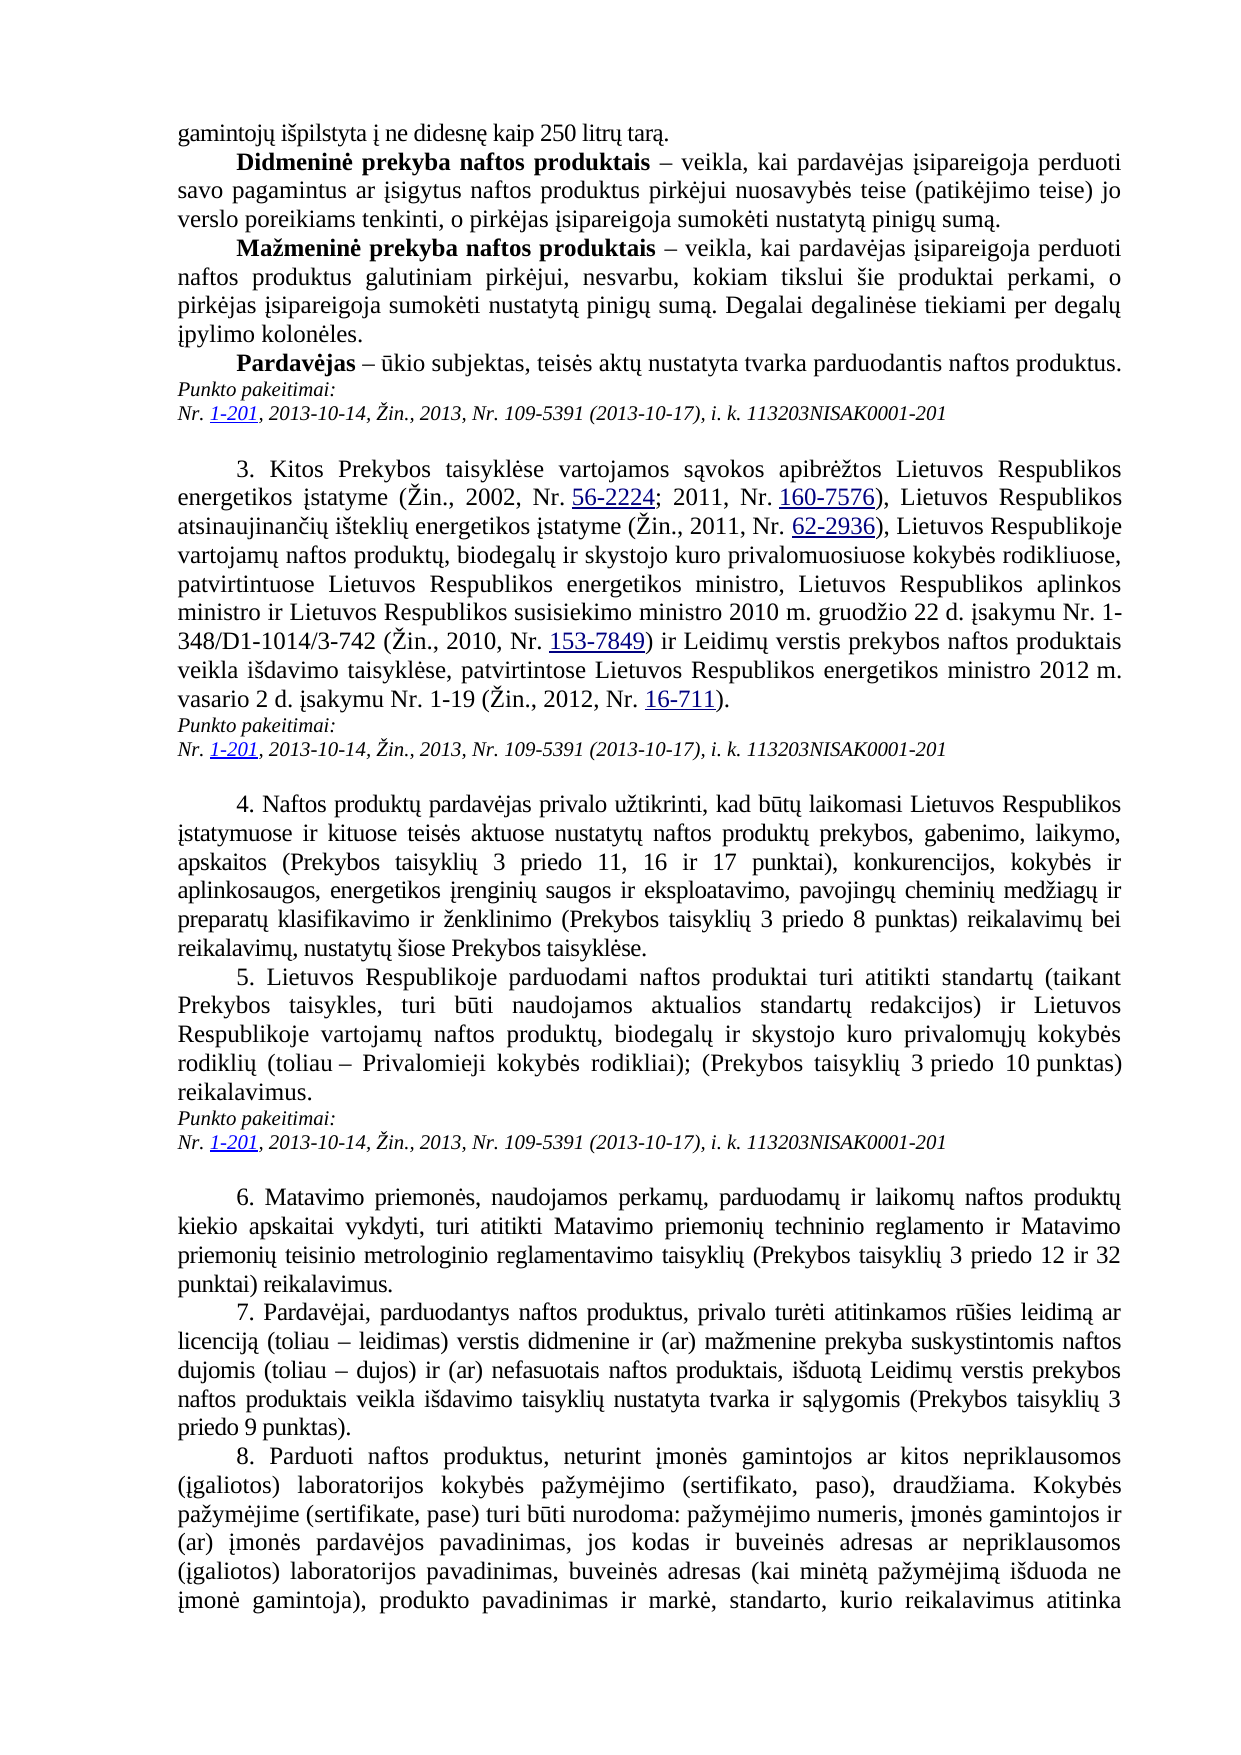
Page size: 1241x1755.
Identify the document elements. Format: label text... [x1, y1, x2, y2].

text Pardavėjas – ūkio subjektas, teisės aktų nustatyta tvarka parduodantis naftos produktus. [177, 348, 1122, 377]
text Nr. 1-201, 2013-10-14, Žin., 2013, Nr. 109-5391 (2013-10-17), i. k. 113203NISAK0001-201 [177, 401, 1122, 425]
text 3. Kitos Prekybos taisyklėse vartojamos sąvokos apibrėžtos Lietuvos Respublikos energetikos įstatyme (Žin., 2002, Nr. 56-2224; 2011, Nr. 160-7576), Lietuvos Respublikos atsinaujinančių išteklių energetikos įstatyme (Žin., 2011, Nr. 62-2936), Lietuvos Respublikoje vartojamų naftos produktų, biodegalų ir skystojo kuro privalomuosiuose kokybės rodikliuose, patvirtintuose Lietuvos Respublikos energetikos ministro, Lietuvos Respublikos aplinkos ministro ir Lietuvos Respublikos susisiekimo ministro 2010 m. gruodžio 22 d. įsakymu Nr. 1-348/D1-1014/3-742 (Žin., 2010, Nr. 153-7849) ir Leidimų verstis prekybos naftos produktais veikla išdavimo taisyklėse, patvirtintose Lietuvos Respublikos energetikos ministro 2012 m. vasario 2 d. įsakymu Nr. 1-19 (Žin., 2012, Nr. 16-711). [177, 454, 1122, 712]
text 8. Parduoti naftos produktus, neturint įmonės gamintojos ar kitos nepriklausomos (įgaliotos) laboratorijos kokybės pažymėjimo (sertifikato, paso), draudžiama. Kokybės pažymėjime (sertifikate, pase) turi būti nurodoma: pažymėjimo numeris, įmonės gamintojos ir (ar) įmonės pardavėjos pavadinimas, jos kodas ir buveinės adresas ar nepriklausomos (įgaliotos) laboratorijos pavadinimas, buveinės adresas (kai minėtą pažymėjimą išduoda ne įmonė gamintoja), produkto pavadinimas ir markė, standarto, kurio reikalavimus atitinka [177, 1441, 1122, 1614]
text 4. Naftos produktų pardavėjas privalo užtikrinti, kad būtų laikomasi Lietuvos Respublikos įstatymuose ir kituose teisės aktuose nustatytų naftos produktų prekybos, gabenimo, laikymo, apskaitos (Prekybos taisyklių 3 priedo 11, 16 ir 17 punktai), konkurencijos, kokybės ir aplinkosaugos, energetikos įrenginių saugos ir eksploatavimo, pavojingų cheminių medžiagų ir preparatų klasifikavimo ir ženklinimo (Prekybos taisyklių 3 priedo 8 punktas) reikalavimų bei reikalavimų, nustatytų šiose Prekybos taisyklėse. [177, 789, 1122, 962]
text Punkto pakeitimai: [177, 1106, 1122, 1130]
text 5. Lietuvos Respublikoje parduodami naftos produktai turi atitikti standartų (taikant Prekybos taisykles, turi būti naudojamos aktualios standartų redakcijos) ir Lietuvos Respublikoje vartojamų naftos produktų, biodegalų ir skystojo kuro privalomųjų kokybės rodiklių (toliau – Privalomieji kokybės rodikliai); (Prekybos taisyklių 3 priedo 10 punktas) reikalavimus. [177, 962, 1122, 1106]
text Punkto pakeitimai: [177, 712, 1122, 737]
text Didmeninė prekyba naftos produktais – veikla, kai pardavėjas įsipareigoja perduoti savo pagamintus ar įsigytus naftos produktus pirkėjui nuosavybės teise (patikėjimo teise) jo verslo poreikiams tenkinti, o pirkėjas įsipareigoja sumokėti nustatytą pinigų sumą. [177, 147, 1122, 233]
text Nr. 1-201, 2013-10-14, Žin., 2013, Nr. 109-5391 (2013-10-17), i. k. 113203NISAK0001-201 [177, 1130, 1122, 1154]
text Mažmeninė prekyba naftos produktais – veikla, kai pardavėjas įsipareigoja perduoti naftos produktus galutiniam pirkėjui, nesvarbu, kokiam tikslui šie produktai perkami, o pirkėjas įsipareigoja sumokėti nustatytą pinigų sumą. Degalai degalinėse tiekiami per degalų įpylimo kolonėles. [177, 233, 1122, 348]
text gamintojų išpilstyta į ne didesnę kaip 250 litrų tarą. [177, 118, 1122, 147]
text 7. Pardavėjai, parduodantys naftos produktus, privalo turėti atitinkamos rūšies leidimą ar licenciją (toliau – leidimas) verstis didmenine ir (ar) mažmenine prekyba suskystintomis naftos dujomis (toliau – dujos) ir (ar) nefasuotais naftos produktais, išduotą Leidimų verstis prekybos naftos produktais veikla išdavimo taisyklių nustatyta tvarka ir sąlygomis (Prekybos taisyklių 3 priedo 9 punktas). [177, 1297, 1122, 1441]
text Nr. 1-201, 2013-10-14, Žin., 2013, Nr. 109-5391 (2013-10-17), i. k. 113203NISAK0001-201 [177, 737, 1122, 761]
text Punkto pakeitimai: [177, 377, 1122, 401]
text 6. Matavimo priemonės, naudojamos perkamų, parduodamų ir laikomų naftos produktų kiekio apskaitai vykdyti, turi atitikti Matavimo priemonių techninio reglamento ir Matavimo priemonių teisinio metrologinio reglamentavimo taisyklių (Prekybos taisyklių 3 priedo 12 ir 32 punktai) reikalavimus. [177, 1182, 1122, 1297]
